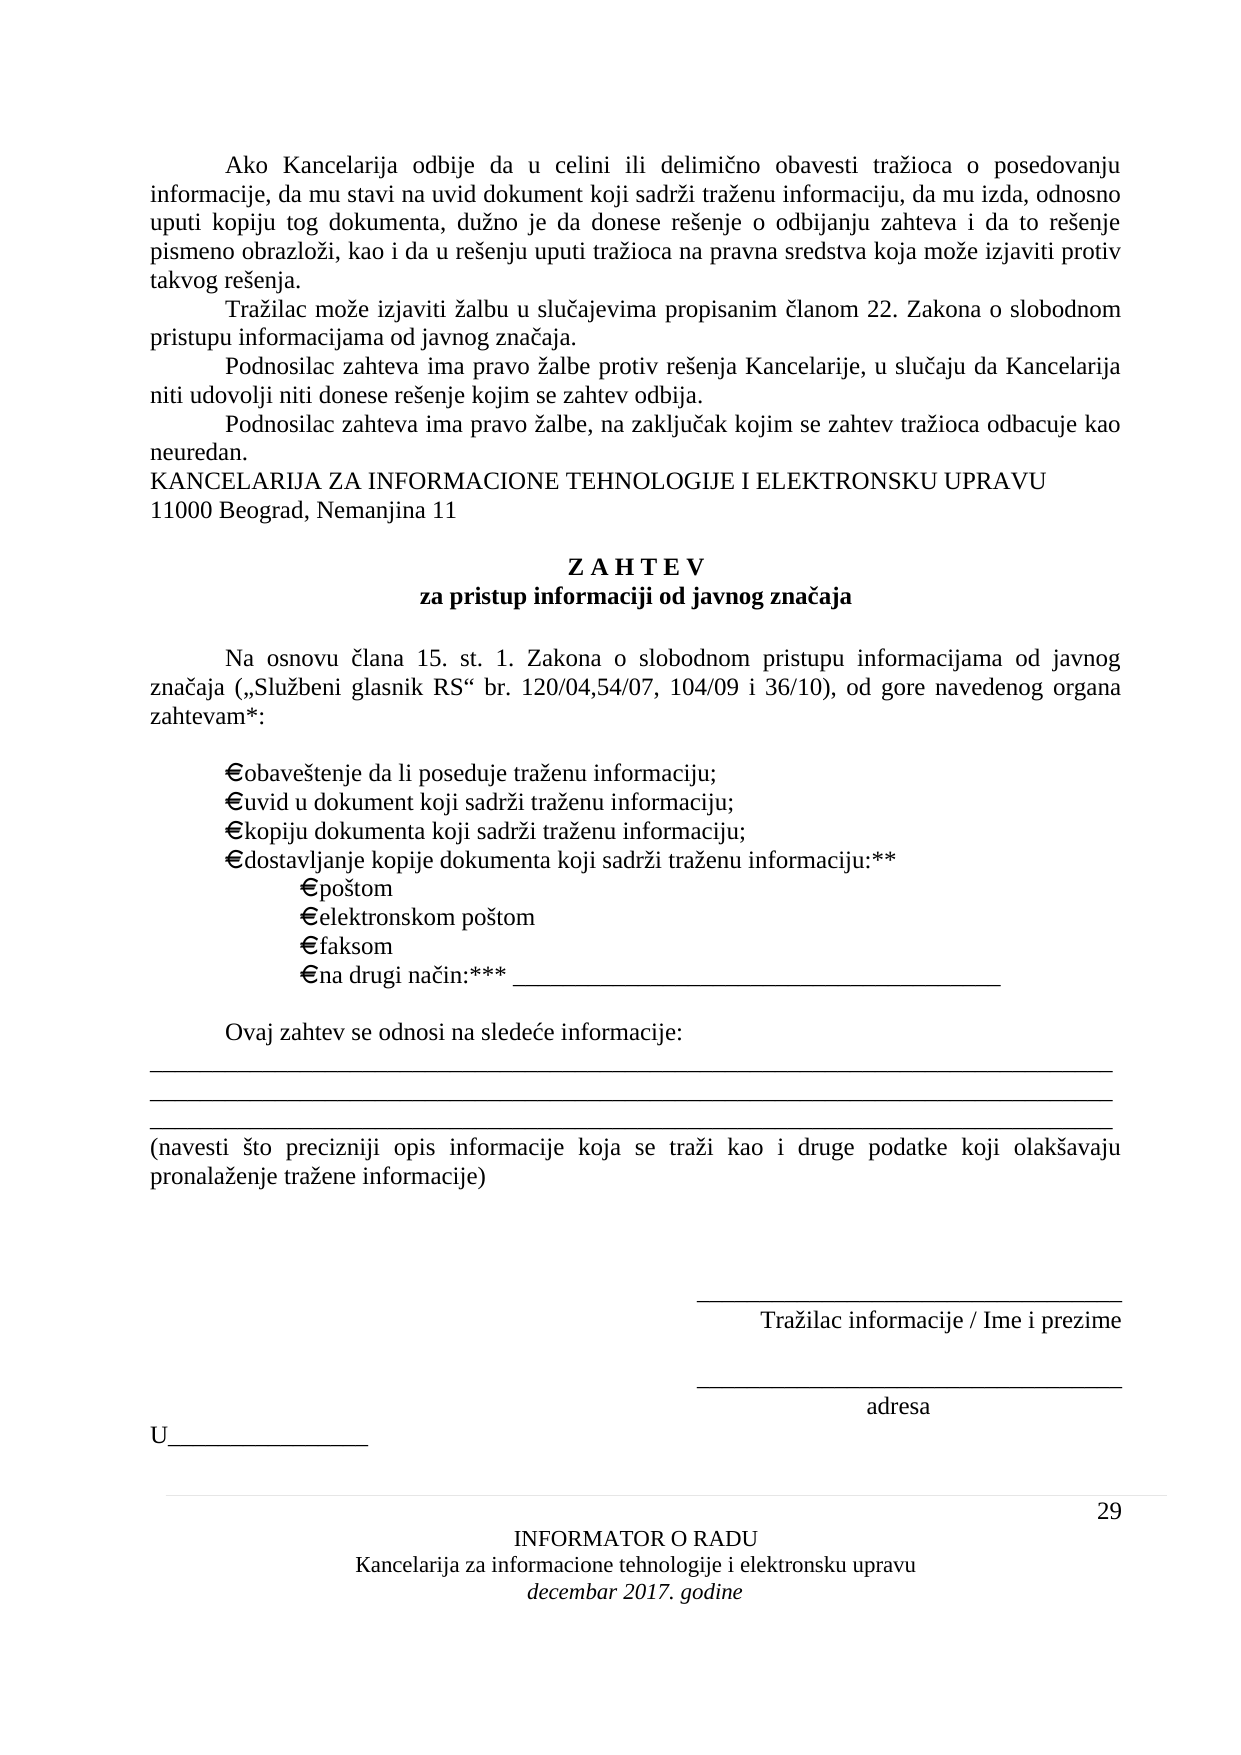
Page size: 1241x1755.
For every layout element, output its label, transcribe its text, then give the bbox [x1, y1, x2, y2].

text elektronskom poštom [300, 902, 1122, 931]
text Podnosilac zahteva ima pravo žalbe, na zaklјučak kojim se zahtev tražioca odbacuje kao neuredan. [150, 409, 1122, 466]
text __________________________________ [675, 1362, 1122, 1391]
text (navesti što precizniji opis informacije koja se traži kao i druge podatke koji olakšavaju pronalaženje tražene informacije) [150, 1132, 1122, 1190]
text 11000 Beograd, Nemanjina 11 [150, 495, 1122, 524]
text Tražilac informacije / Ime i prezime [675, 1305, 1122, 1333]
text poštom [300, 873, 1122, 902]
text Podnosilac zahteva ima pravo žalbe protiv rešenja Kancelarije, u slučaju da Kancelarija niti udovolјi niti donese rešenje kojim se zahtev odbija. [150, 351, 1122, 409]
text U________________ [150, 1420, 1122, 1448]
text kopiju dokumenta koji sadrži traženu informaciju; [225, 816, 1122, 845]
text faksom [300, 931, 1122, 960]
text za pristup informaciji od javnog značaja [150, 581, 1122, 610]
text obaveštenje da li poseduje traženu informaciju; [225, 758, 1122, 787]
text _______________________________________________________________________________________________________________________________________________________________________________________________________________________________________ [150, 1046, 1122, 1132]
text KANCELARIJA ZA INFORMACIONE TEHNOLOGIJE I ELEKTRONSKU UPRAVU [150, 466, 1122, 495]
text __________________________________ [150, 1247, 1122, 1305]
text Na osnovu člana 15. st. 1. Zakona o slobodnom pristupu informacijama od javnog značaja („Službeni glasnik RS“ br. 120/04,54/07, 104/09 i 36/10), od gore navedenog organa zahtevam*: [150, 643, 1122, 730]
text Ako Kancelarija odbije da u celini ili delimično obavesti tražioca o posedovanju informacije, da mu stavi na uvid dokument koji sadrži traženu informaciju, da mu izda, odnosno uputi kopiju tog dokumenta, dužno je da donese rešenje o odbijanju zahteva i da to rešenje pismeno obrazloži, kao i da u rešenju uputi tražioca na pravna sredstva koja može izjaviti protiv takvog rešenja. [150, 150, 1122, 294]
text na drugi način:*** _______________________________________ [300, 960, 1122, 988]
text dostavlјanje kopije dokumenta koji sadrži traženu informaciju:** [225, 845, 1122, 873]
text uvid u dokument koji sadrži traženu informaciju; [225, 787, 1122, 816]
text Z A H T E V [150, 552, 1122, 581]
text adresa [675, 1391, 1122, 1420]
text Tražilac može izjaviti žalbu u slučajevima propisanim članom 22. Zakona o slobodnom pristupu informacijama od javnog značaja. [150, 294, 1122, 351]
text Ovaj zahtev se odnosi na sledeće informacije: [150, 1017, 1122, 1046]
